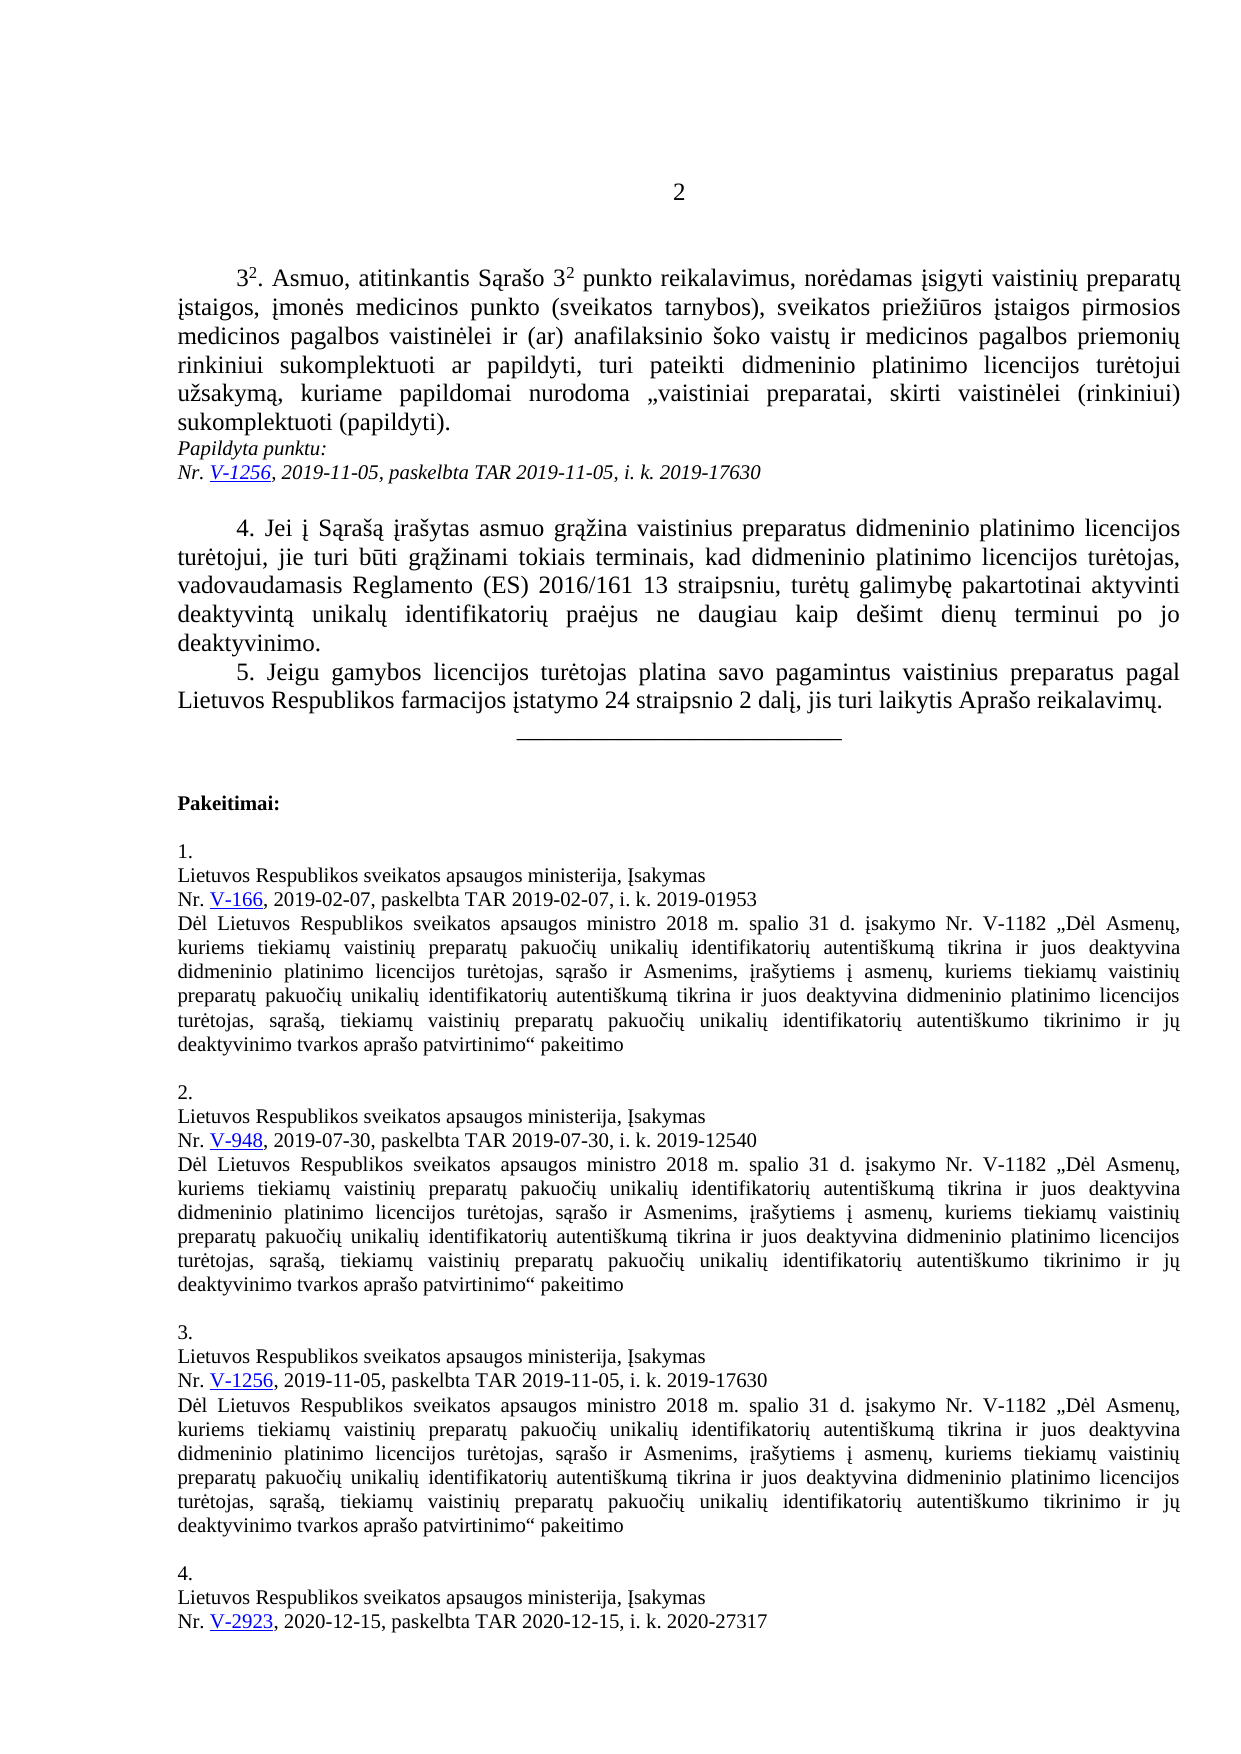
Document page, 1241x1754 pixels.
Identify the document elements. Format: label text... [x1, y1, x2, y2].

text 5. Jeigu gamybos licencijos turėtojas platina savo pagamintus vaistinius preparatus pagal Lietuvos Respublikos farmacijos įstatymo 24 straipsnio 2 dalį, jis turi laikytis Aprašo reikalavimų. [177, 657, 1181, 714]
text 4. Jei į Sąrašą įrašytas asmuo grąžina vaistinius preparatus didmeninio platinimo licencijos turėtojui, jie turi būti grąžinami tokiais terminais, kad didmeninio platinimo licencijos turėtojas, vadovaudamasis Reglamento (ES) 2016/161 13 straipsniu, turėtų galimybę pakartotinai aktyvinti deaktyvintą unikalų identifikatorių praėjus ne daugiau kaip dešimt dienų terminui po jo deaktyvinimo. [177, 513, 1181, 657]
text Lietuvos Respublikos sveikatos apsaugos ministerija, Įsakymas [177, 1104, 1181, 1128]
text 3. [177, 1320, 1181, 1344]
text Dėl Lietuvos Respublikos sveikatos apsaugos ministro 2018 m. spalio 31 d. įsakymo Nr. V-1182 „Dėl Asmenų, kuriems tiekiamų vaistinių preparatų pakuočių unikalių identifikatorių autentiškumą tikrina ir juos deaktyvina didmeninio platinimo licencijos turėtojas, sąrašo ir Asmenims, įrašytiems į asmenų, kuriems tiekiamų vaistinių preparatų pakuočių unikalių identifikatorių autentiškumą tikrina ir juos deaktyvina didmeninio platinimo licencijos turėtojas, sąrašą, tiekiamų vaistinių preparatų pakuočių unikalių identifikatorių autentiškumo tikrinimo ir jų deaktyvinimo tvarkos aprašo patvirtinimo“ pakeitimo [177, 911, 1181, 1056]
text Lietuvos Respublikos sveikatos apsaugos ministerija, Įsakymas [177, 1344, 1181, 1368]
text Nr. V-948, 2019-07-30, paskelbta TAR 2019-07-30, i. k. 2019-12540 [177, 1128, 1181, 1152]
text __________________________ [177, 714, 1181, 743]
text 1. [177, 839, 1181, 863]
text Pakeitimai: [177, 791, 1181, 815]
text Papildyta punktu: [177, 436, 1181, 460]
text 32. Asmuo, atitinkantis Sąrašo 32 punkto reikalavimus, norėdamas įsigyti vaistinių preparatų įstaigos, įmonės medicinos punkto (sveikatos tarnybos), sveikatos priežiūros įstaigos pirmosios medicinos pagalbos vaistinėlei ir (ar) anafilaksinio šoko vaistų ir medicinos pagalbos priemonių rinkiniui sukomplektuoti ar papildyti, turi pateikti didmeninio platinimo licencijos turėtojui užsakymą, kuriame papildomai nurodoma „vaistiniai preparatai, skirti vaistinėlei (rinkiniui) sukomplektuoti (papildyti). [177, 263, 1181, 436]
text Lietuvos Respublikos sveikatos apsaugos ministerija, Įsakymas [177, 1585, 1181, 1609]
text Lietuvos Respublikos sveikatos apsaugos ministerija, Įsakymas [177, 863, 1181, 887]
text Nr. V-2923, 2020-12-15, paskelbta TAR 2020-12-15, i. k. 2020-27317 [177, 1609, 1181, 1633]
text 4. [177, 1561, 1181, 1585]
text Nr. V-166, 2019-02-07, paskelbta TAR 2019-02-07, i. k. 2019-01953 [177, 887, 1181, 911]
text Dėl Lietuvos Respublikos sveikatos apsaugos ministro 2018 m. spalio 31 d. įsakymo Nr. V-1182 „Dėl Asmenų, kuriems tiekiamų vaistinių preparatų pakuočių unikalių identifikatorių autentiškumą tikrina ir juos deaktyvina didmeninio platinimo licencijos turėtojas, sąrašo ir Asmenims, įrašytiems į asmenų, kuriems tiekiamų vaistinių preparatų pakuočių unikalių identifikatorių autentiškumą tikrina ir juos deaktyvina didmeninio platinimo licencijos turėtojas, sąrašą, tiekiamų vaistinių preparatų pakuočių unikalių identifikatorių autentiškumo tikrinimo ir jų deaktyvinimo tvarkos aprašo patvirtinimo“ pakeitimo [177, 1152, 1181, 1296]
text 2. [177, 1080, 1181, 1104]
text Dėl Lietuvos Respublikos sveikatos apsaugos ministro 2018 m. spalio 31 d. įsakymo Nr. V-1182 „Dėl Asmenų, kuriems tiekiamų vaistinių preparatų pakuočių unikalių identifikatorių autentiškumą tikrina ir juos deaktyvina didmeninio platinimo licencijos turėtojas, sąrašo ir Asmenims, įrašytiems į asmenų, kuriems tiekiamų vaistinių preparatų pakuočių unikalių identifikatorių autentiškumą tikrina ir juos deaktyvina didmeninio platinimo licencijos turėtojas, sąrašą, tiekiamų vaistinių preparatų pakuočių unikalių identifikatorių autentiškumo tikrinimo ir jų deaktyvinimo tvarkos aprašo patvirtinimo“ pakeitimo [177, 1392, 1181, 1537]
text Nr. V-1256, 2019-11-05, paskelbta TAR 2019-11-05, i. k. 2019-17630 [177, 460, 1181, 484]
text Nr. V-1256, 2019-11-05, paskelbta TAR 2019-11-05, i. k. 2019-17630 [177, 1368, 1181, 1392]
